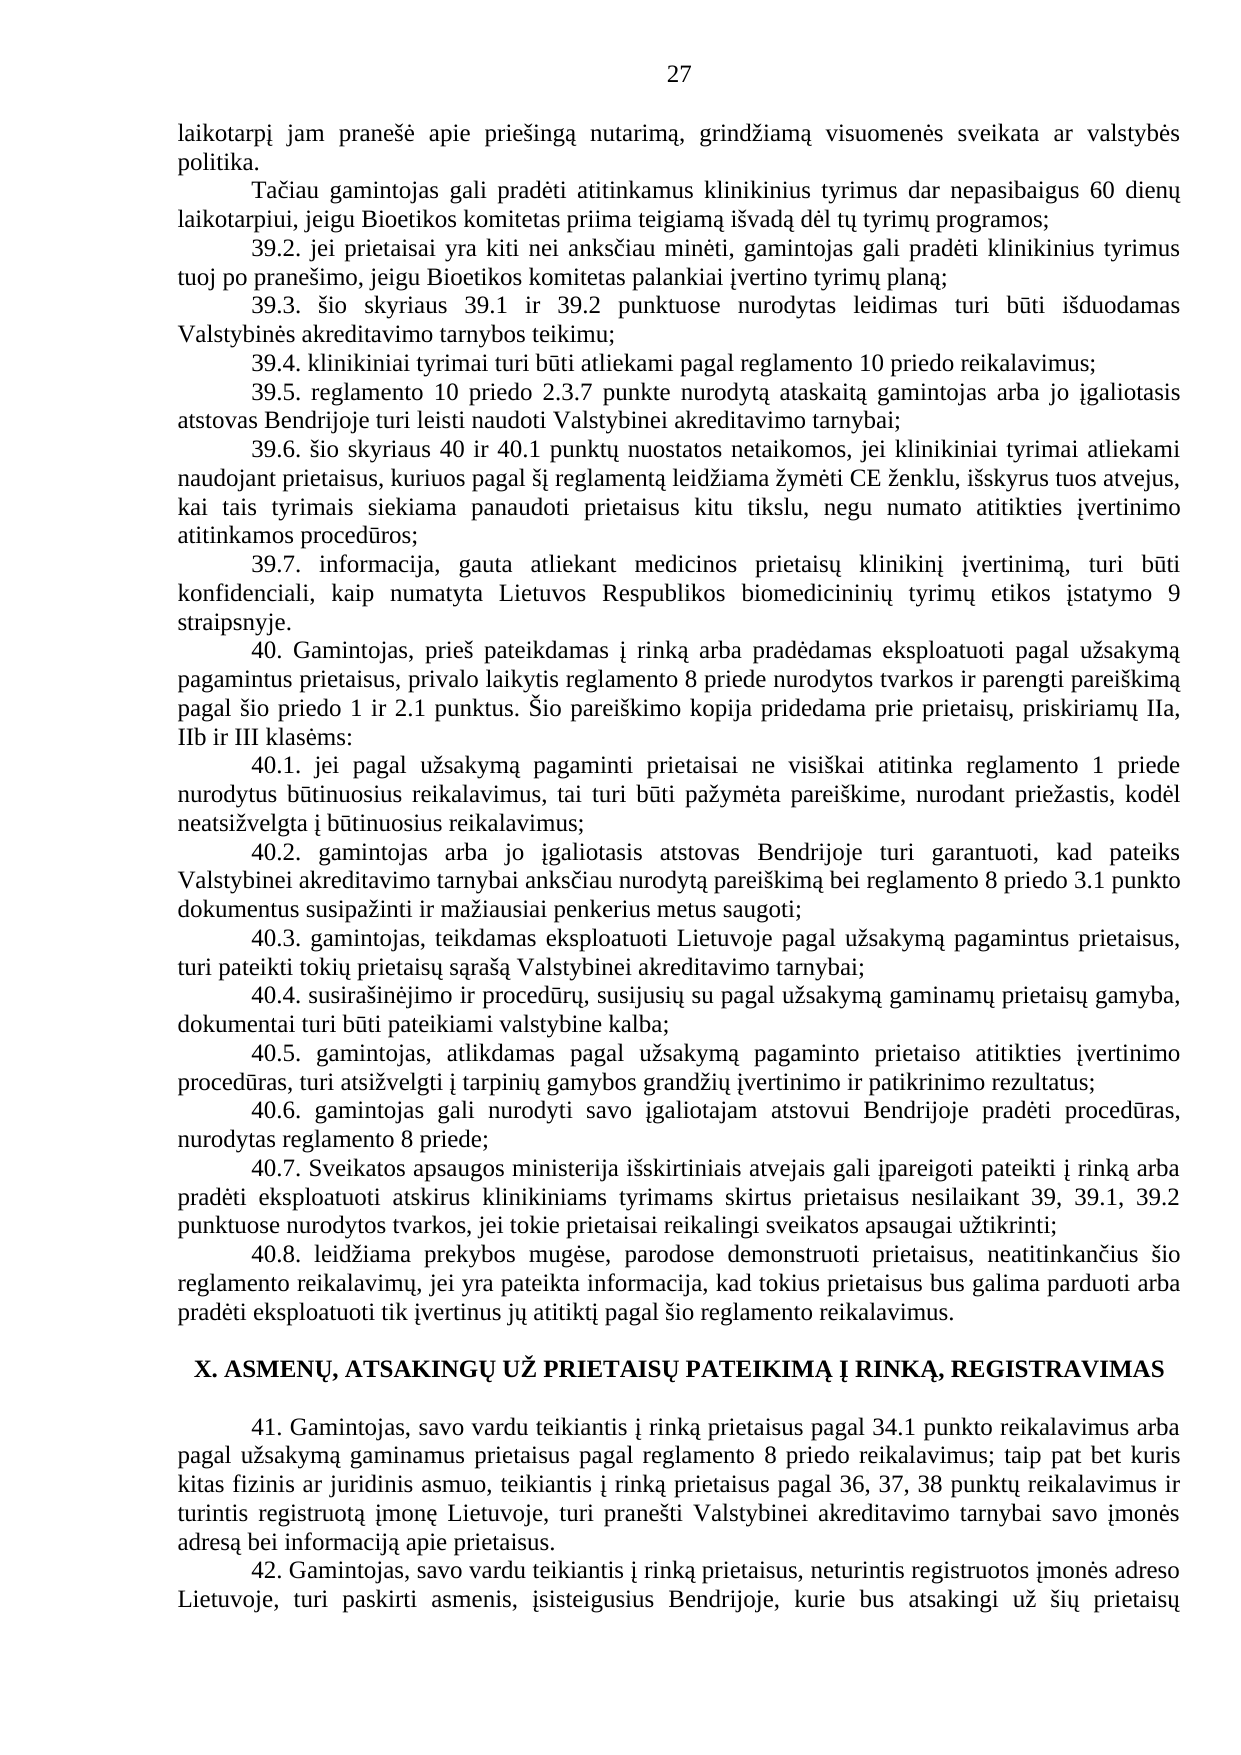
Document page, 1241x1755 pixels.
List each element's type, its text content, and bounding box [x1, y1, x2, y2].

text 40.7. Sveikatos apsaugos ministerija išskirtiniais atvejais gali įpareigoti pateikti į rinką arba pradėti eksploatuoti atskirus klinikiniams tyrimams skirtus prietaisus nesilaikant 39, 39.1, 39.2 punktuose nurodytos tvarkos, jei tokie prietaisai reikalingi sveikatos apsaugai užtikrinti; [177, 1153, 1181, 1239]
text 40.3. gamintojas, teikdamas eksploatuoti Lietuvoje pagal užsakymą pagamintus prietaisus, turi pateikti tokių prietaisų sąrašą Valstybinei akreditavimo tarnybai; [177, 923, 1181, 981]
text 40.5. gamintojas, atlikdamas pagal užsakymą pagaminto prietaiso atitikties įvertinimo procedūras, turi atsižvelgti į tarpinių gamybos grandžių įvertinimo ir patikrinimo rezultatus; [177, 1038, 1181, 1096]
text 41. Gamintojas, savo vardu teikiantis į rinką prietaisus pagal 34.1 punkto reikalavimus arba pagal užsakymą gaminamus prietaisus pagal reglamento 8 priedo reikalavimus; taip pat bet kuris kitas fizinis ar juridinis asmuo, teikiantis į rinką prietaisus pagal 36, 37, 38 punktų reikalavimus ir turintis registruotą įmonę Lietuvoje, turi pranešti Valstybinei akreditavimo tarnybai savo įmonės adresą bei informaciją apie prietaisus. [177, 1412, 1181, 1556]
text 39.4. klinikiniai tyrimai turi būti atliekami pagal reglamento 10 priedo reikalavimus; [177, 348, 1181, 377]
text laikotarpį jam pranešė apie priešingą nutarimą, grindžiamą visuomenės sveikata ar valstybės politika. [177, 118, 1181, 176]
text 40.4. susirašinėjimo ir procedūrų, susijusių su pagal užsakymą gaminamų prietaisų gamyba, dokumentai turi būti pateikiami valstybine kalba; [177, 981, 1181, 1038]
text 39.3. šio skyriaus 39.1 ir 39.2 punktuose nurodytas leidimas turi būti išduodamas Valstybinės akreditavimo tarnybos teikimu; [177, 291, 1181, 348]
text 40.8. leidžiama prekybos mugėse, parodose demonstruoti prietaisus, neatitinkančius šio reglamento reikalavimų, jei yra pateikta informacija, kad tokius prietaisus bus galima parduoti arba pradėti eksploatuoti tik įvertinus jų atitiktį pagal šio reglamento reikalavimus. [177, 1239, 1181, 1326]
text 40.1. jei pagal užsakymą pagaminti prietaisai ne visiškai atitinka reglamento 1 priede nurodytus būtinuosius reikalavimus, tai turi būti pažymėta pareiškime, nurodant priežastis, kodėl neatsižvelgta į būtinuosius reikalavimus; [177, 751, 1181, 837]
text 42. Gamintojas, savo vardu teikiantis į rinką prietaisus, neturintis registruotos įmonės adreso Lietuvoje, turi paskirti asmenis, įsisteigusius Bendrijoje, kurie bus atsakingi už šių prietaisų [177, 1556, 1181, 1613]
text 39.7. informacija, gauta atliekant medicinos prietaisų klinikinį įvertinimą, turi būti konfidenciali, kaip numatyta Lietuvos Respublikos biomedicininių tyrimų etikos įstatymo 9 straipsnyje. [177, 549, 1181, 636]
text Tačiau gamintojas gali pradėti atitinkamus klinikinius tyrimus dar nepasibaigus 60 dienų laikotarpiui, jeigu Bioetikos komitetas priima teigiamą išvadą dėl tų tyrimų programos; [177, 176, 1181, 233]
text 39.5. reglamento 10 priedo 2.3.7 punkte nurodytą ataskaitą gamintojas arba jo įgaliotasis atstovas Bendrijoje turi leisti naudoti Valstybinei akreditavimo tarnybai; [177, 377, 1181, 434]
text 40.6. gamintojas gali nurodyti savo įgaliotajam atstovui Bendrijoje pradėti procedūras, nurodytas reglamento 8 priede; [177, 1096, 1181, 1153]
text 40.2. gamintojas arba jo įgaliotasis atstovas Bendrijoje turi garantuoti, kad pateiks Valstybinei akreditavimo tarnybai anksčiau nurodytą pareiškimą bei reglamento 8 priedo 3.1 punkto dokumentus susipažinti ir mažiausiai penkerius metus saugoti; [177, 837, 1181, 923]
text 39.6. šio skyriaus 40 ir 40.1 punktų nuostatos netaikomos, jei klinikiniai tyrimai atliekami naudojant prietaisus, kuriuos pagal šį reglamentą leidžiama žymėti CE ženklu, išskyrus tuos atvejus, kai tais tyrimais siekiama panaudoti prietaisus kitu tikslu, negu numato atitikties įvertinimo atitinkamos procedūros; [177, 434, 1181, 549]
text 39.2. jei prietaisai yra kiti nei anksčiau minėti, gamintojas gali pradėti klinikinius tyrimus tuoj po pranešimo, jeigu Bioetikos komitetas palankiai įvertino tyrimų planą; [177, 233, 1181, 291]
text 40. Gamintojas, prieš pateikdamas į rinką arba pradėdamas eksploatuoti pagal užsakymą pagamintus prietaisus, privalo laikytis reglamento 8 priede nurodytos tvarkos ir parengti pareiškimą pagal šio priedo 1 ir 2.1 punktus. Šio pareiškimo kopija pridedama prie prietaisų, priskiriamų IIa, IIb ir III klasėms: [177, 636, 1181, 751]
text X. ASMENŲ, ATSAKINGŲ UŽ PRIETAISŲ PATEIKIMĄ Į RINKĄ, REGISTRAVIMAS [177, 1354, 1181, 1383]
